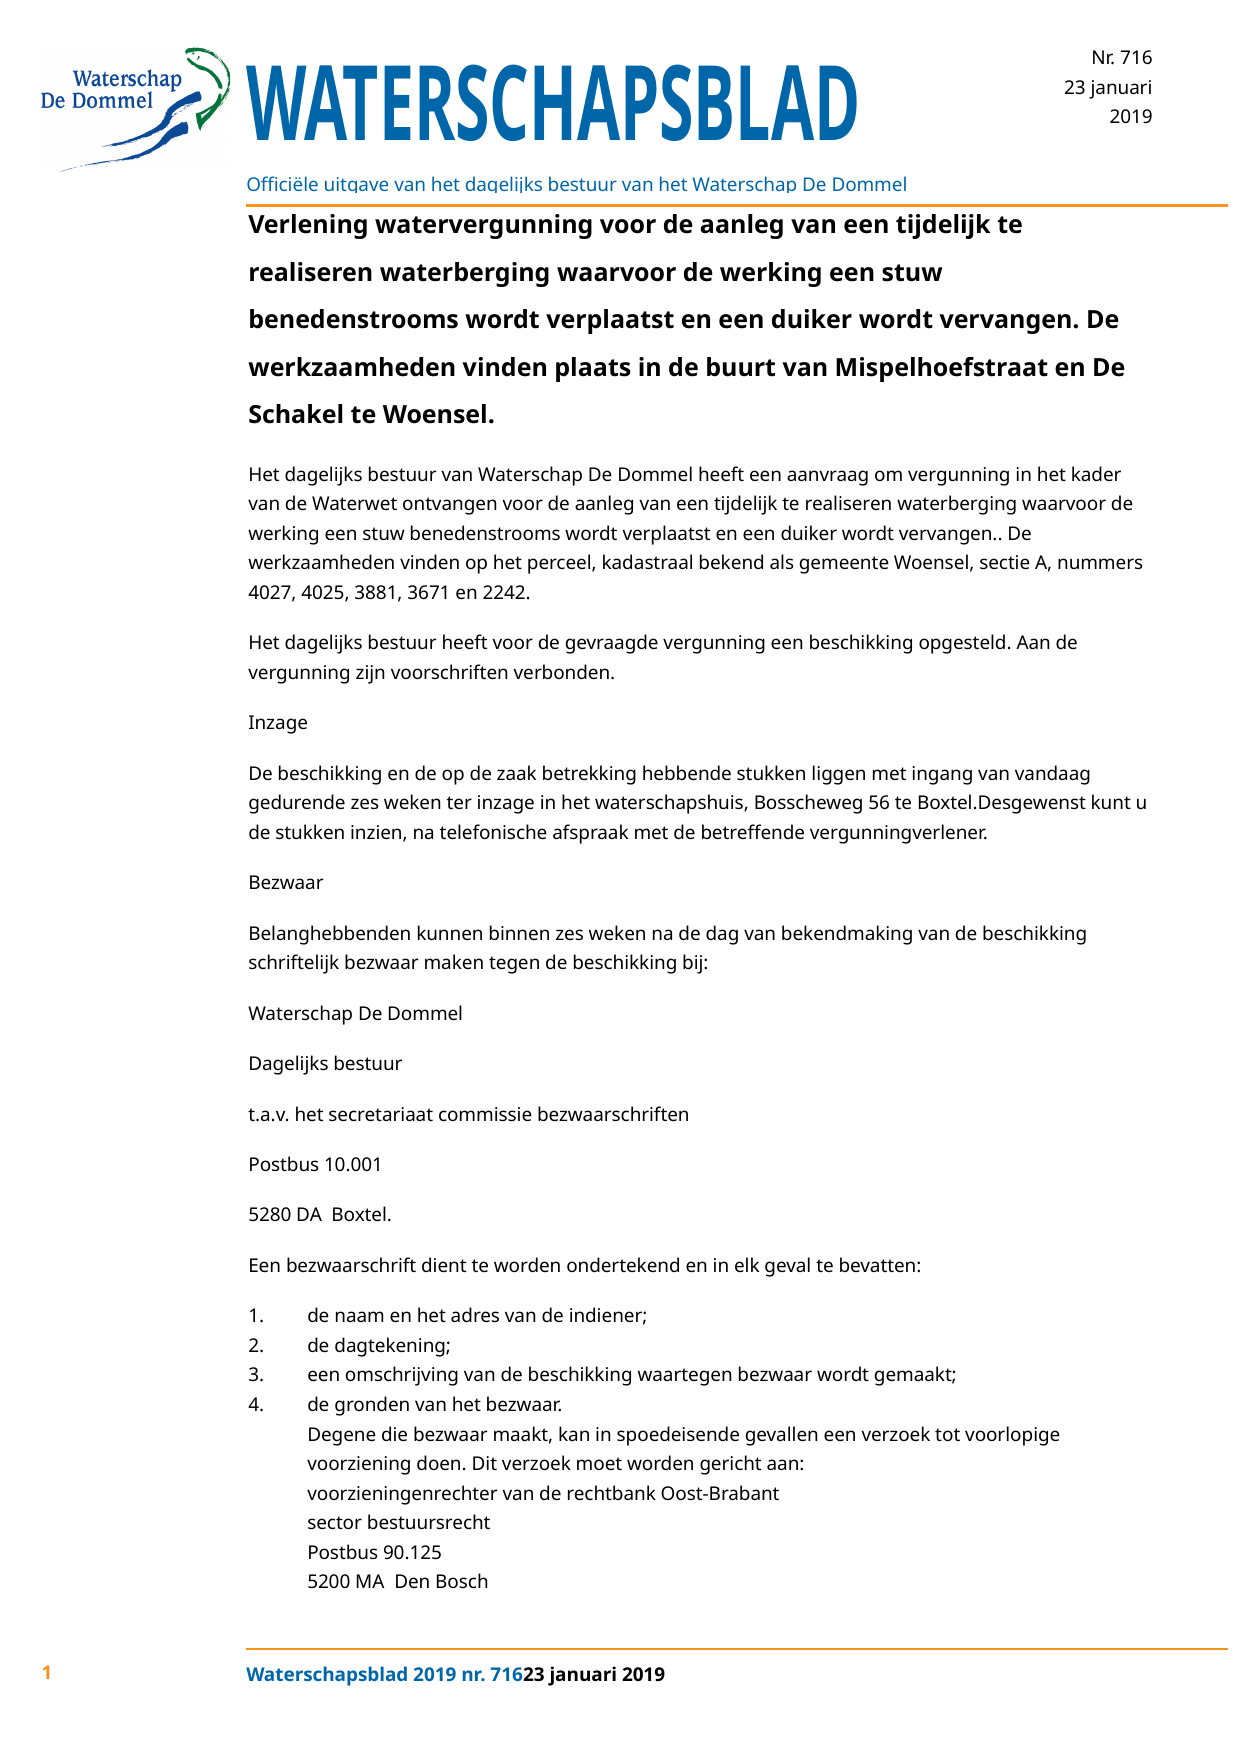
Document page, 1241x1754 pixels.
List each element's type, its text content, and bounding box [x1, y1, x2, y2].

text t.a.v. het secretariaat commissie bezwaarschriften [248, 1101, 1152, 1126]
text 5280 DA Boxtel. [248, 1202, 1152, 1227]
text Inzage [248, 709, 1152, 735]
text De beschikking en de op de zaak betrekking hebbende stukken liggen met ingang van vandaag gedurende zes weken ter inzage in het waterschapshuis, Bosscheweg 56 te Boxtel.Desgewenst kunt u de stukken inzien, na telefonische afspraak met de betreffende vergunningverlener. [248, 760, 1152, 845]
text Dagelijks bestuur [248, 1050, 1152, 1076]
text Verlening watervergunning voor de aanleg van een tijdelijk te realiseren waterberging waarvoor de werking een stuw benedenstrooms wordt verplaatst en een duiker wordt vervangen. De werkzaamheden vinden plaats in de buurt van Mispelhoefstraat en De Schakel te Woensel. [248, 207, 1152, 431]
list voorzieningenrechter van de rechtbank Oost-Brabant [248, 1480, 1152, 1506]
text Postbus 10.001 [248, 1151, 1152, 1177]
list sector bestuursrecht [248, 1509, 1152, 1535]
text Het dagelijks bestuur van Waterschap De Dommel heeft een aanvraag om vergunning in het kader van de Waterwet ontvangen voor de aanleg van een tijdelijk te realiseren waterberging waarvoor de werking een stuw benedenstrooms wordt verplaatst en een duiker wordt vervangen.. De werkzaamheden vinden op het perceel, kadastraal bekend als gemeente Woensel, sectie A, nummers 4027, 4025, 3881, 3671 en 2242. [248, 461, 1152, 605]
text Belanghebbenden kunnen binnen zes weken na de dag van bekendmaking van de beschikking schriftelijk bezwaar maken tegen de beschikking bij: [248, 920, 1152, 975]
text Een bezwaarschrift dient te worden ondertekend en in elk geval te bevatten: [248, 1252, 1152, 1278]
picture [41, 47, 231, 172]
text Bezwaar [248, 869, 1152, 895]
list Degene die bezwaar maakt, kan in spoedeisende gevallen een verzoek tot voorlopige voorziening doen. Dit verzoek moet worden gericht aan: [248, 1421, 1152, 1476]
list 5200 MA Den Bosch [248, 1569, 1152, 1594]
list de gronden van het bezwaar. [248, 1391, 1152, 1417]
list de dagtekening; [248, 1332, 1152, 1358]
text Het dagelijks bestuur heeft voor de gevraagde vergunning een beschikking opgesteld. Aan de vergunning zijn voorschriften verbonden. [248, 629, 1152, 685]
text Waterschap De Dommel [248, 1000, 1152, 1026]
list de naam en het adres van de indiener; [248, 1302, 1152, 1328]
list een omschrijving van de beschikking waartegen bezwaar wordt gemaakt; [248, 1362, 1152, 1387]
list Postbus 90.125 [248, 1539, 1152, 1565]
